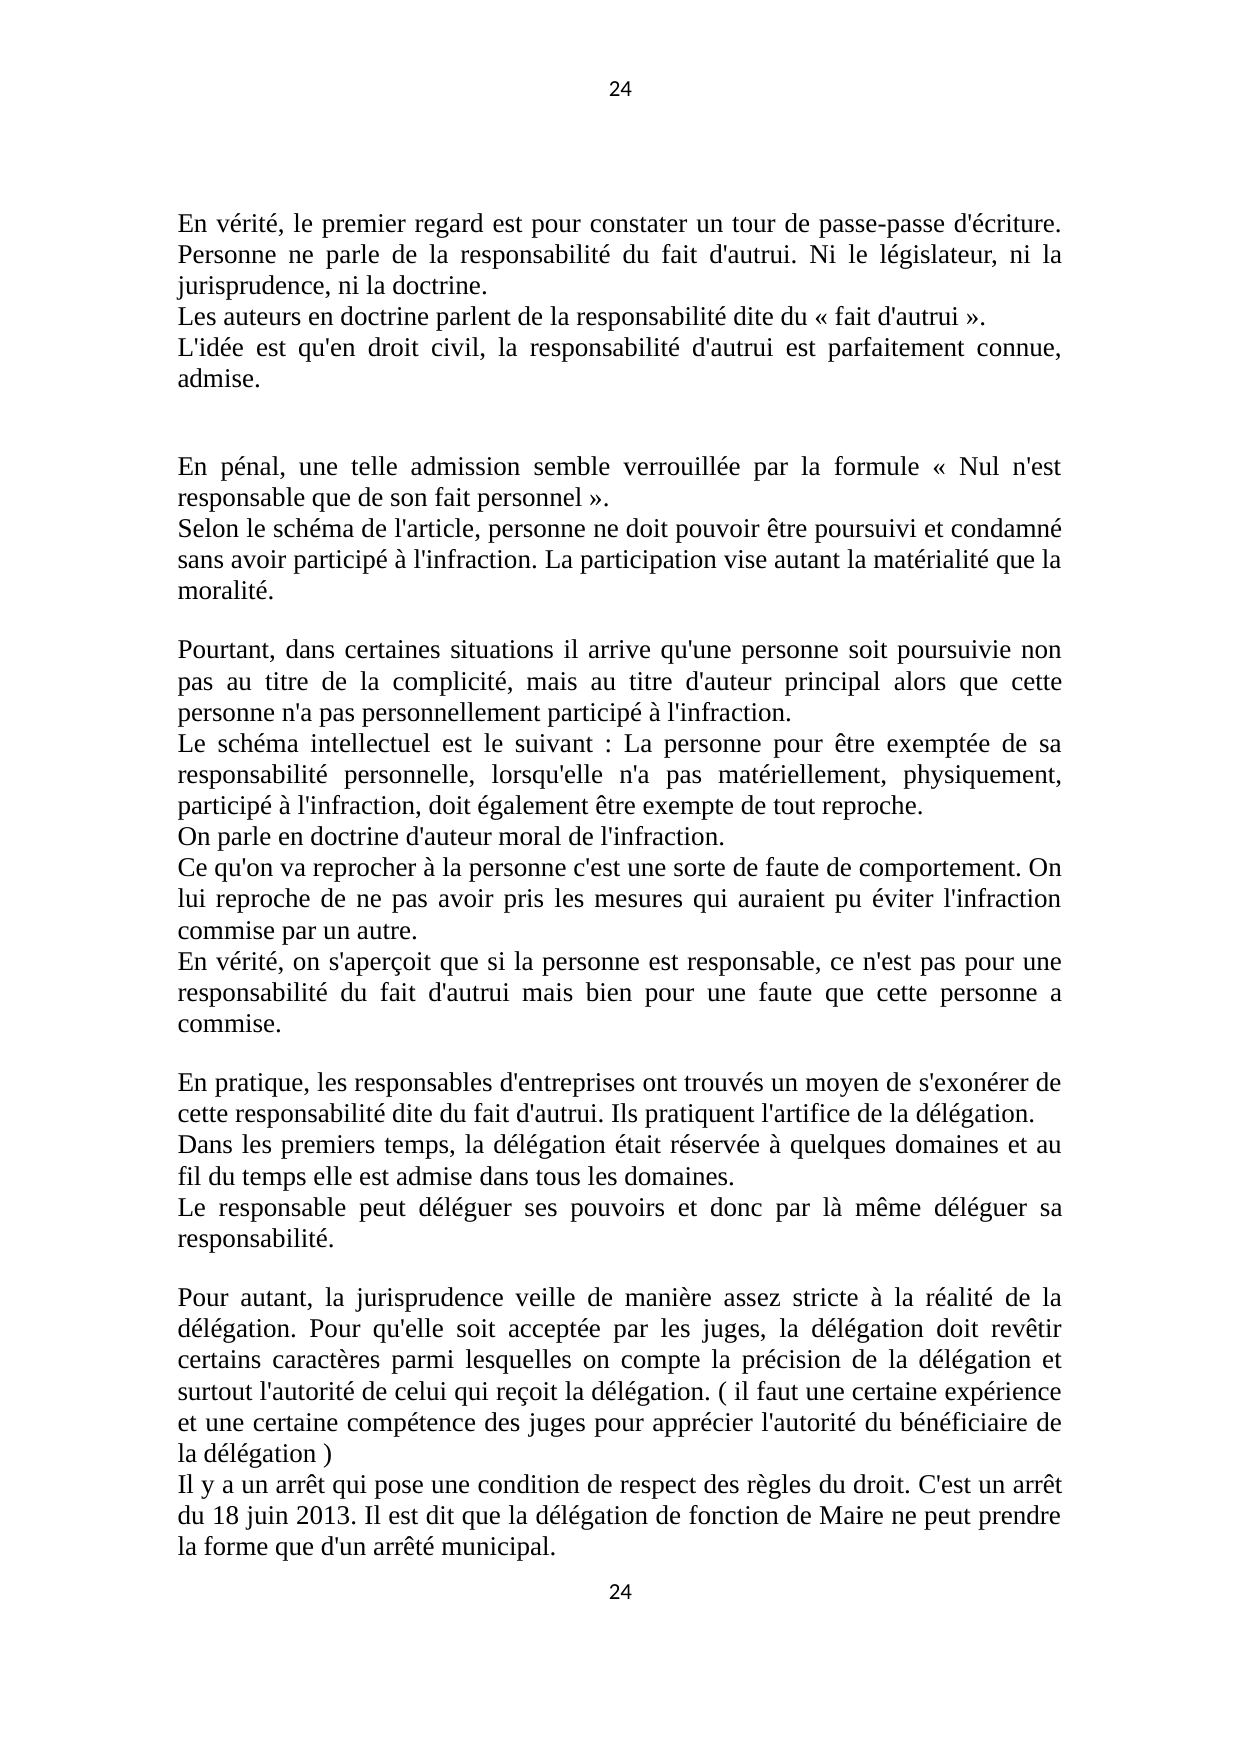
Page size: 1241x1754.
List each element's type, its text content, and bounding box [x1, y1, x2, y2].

text On parle en doctrine d'auteur moral de l'infraction. [177, 820, 1063, 851]
text Selon le schéma de l'article, personne ne doit pouvoir être poursuivi et condamné sans avoir participé à l'infraction. La participation vise autant la matérialité que la moralité. [177, 512, 1063, 605]
text Ce qu'on va reprocher à la personne c'est une sorte de faute de comportement. On lui reproche de ne pas avoir pris les mesures qui auraient pu éviter l'infraction commise par un autre. [177, 851, 1063, 945]
text Le responsable peut déléguer ses pouvoirs et donc par là même déléguer sa responsabilité. [177, 1191, 1063, 1253]
text En pénal, une telle admission semble verrouillée par la formule « Nul n'est responsable que de son fait personnel ». [177, 450, 1063, 512]
text Le schéma intellectuel est le suivant : La personne pour être exemptée de sa responsabilité personnelle, lorsqu'elle n'a pas matériellement, physiquement, participé à l'infraction, doit également être exempte de tout reproche. [177, 727, 1063, 820]
text Pourtant, dans certaines situations il arrive qu'une personne soit poursuivie non pas au titre de la complicité, mais au titre d'auteur principal alors que cette personne n'a pas personnellement participé à l'infraction. [177, 633, 1063, 727]
text L'idée est qu'en droit civil, la responsabilité d'autrui est parfaitement connue, admise. [177, 331, 1063, 394]
text En pratique, les responsables d'entreprises ont trouvés un moyen de s'exonérer de cette responsabilité dite du fait d'autrui. Ils pratiquent l'artifice de la délégation. [177, 1066, 1063, 1129]
text Les auteurs en doctrine parlent de la responsabilité dite du « fait d'autrui ». [177, 300, 1063, 331]
text Il y a un arrêt qui pose une condition de respect des règles du droit. C'est un arrêt du 18 juin 2013. Il est dit que la délégation de fonction de Maire ne peut prendre la forme que d'un arrêté municipal. [177, 1468, 1063, 1562]
text Dans les premiers temps, la délégation était réservée à quelques domaines et au fil du temps elle est admise dans tous les domaines. [177, 1129, 1063, 1191]
text En vérité, on s'aperçoit que si la personne est responsable, ce n'est pas pour une responsabilité du fait d'autrui mais bien pour une faute que cette personne a commise. [177, 945, 1063, 1038]
text Pour autant, la jurisprudence veille de manière assez stricte à la réalité de la délégation. Pour qu'elle soit acceptée par les juges, la délégation doit revêtir certains caractères parmi lesquelles on compte la précision de la délégation et surtout l'autorité de celui qui reçoit la délégation. ( il faut une certaine expérience et une certaine compétence des juges pour apprécier l'autorité du bénéficiaire de la délégation ) [177, 1281, 1063, 1468]
text En vérité, le premier regard est pour constater un tour de passe-passe d'écriture. Personne ne parle de la responsabilité du fait d'autrui. Ni le législateur, ni la jurisprudence, ni la doctrine. [177, 207, 1063, 300]
